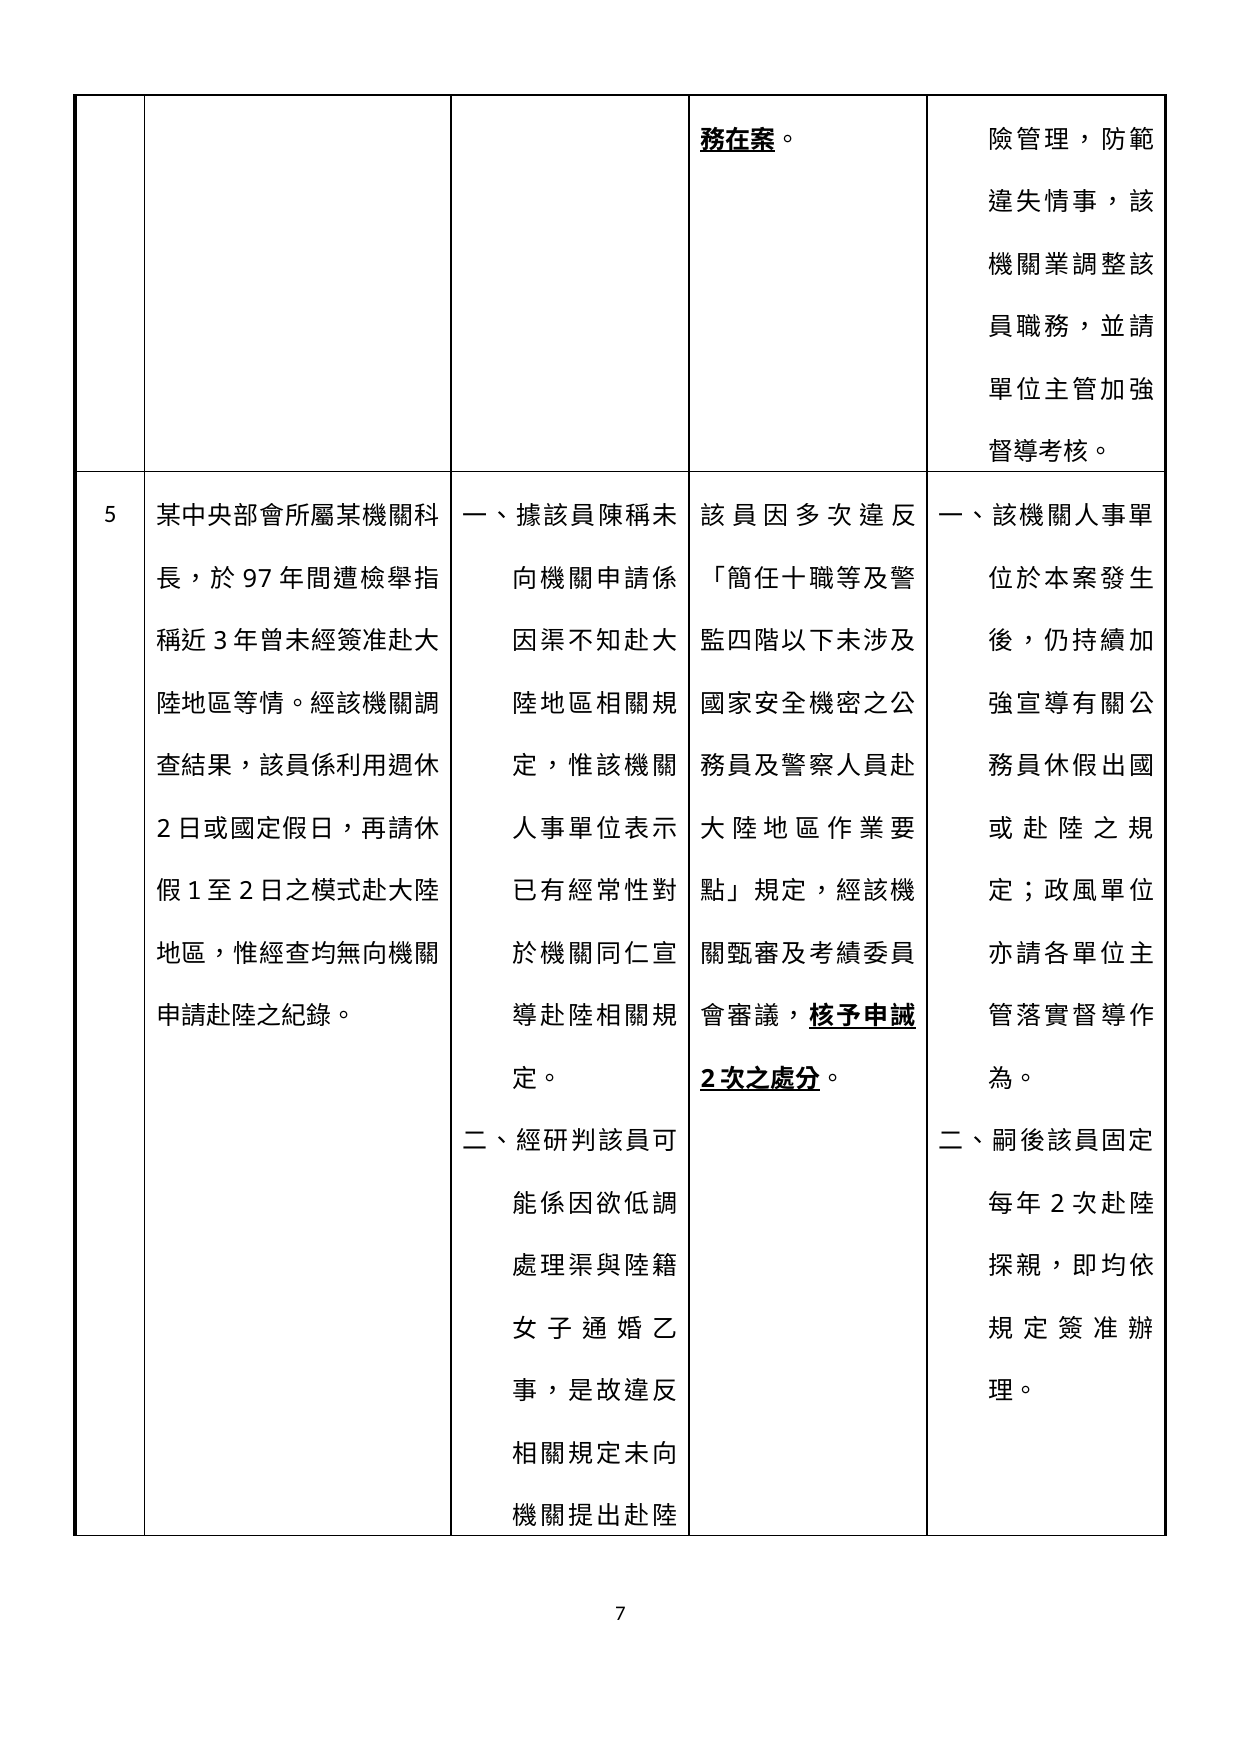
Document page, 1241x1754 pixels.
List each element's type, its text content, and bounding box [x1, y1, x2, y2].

table_cell 一、據該員陳稱未向機關申請係因渠不知赴大陸地區相關規定，惟該機關人事單位表示已有經常性對於機關同仁宣導赴陸相關規定。 二、經研判該員可能係因欲低調處理渠與陸籍女子通婚乙事，是故違反相關規定未向機關提出赴陸 [452, 472, 688, 1535]
table_cell 務在案。 [690, 96, 926, 471]
table_cell 某中央部會所屬某機關科長，於97年間遭檢舉指稱近3年曾未經簽准赴大陸地區等情。經該機關調查結果，該員係利用週休2日或國定假日，再請休假1至2日之模式赴大陸地區，惟經查均無向機關申請赴陸之紀錄。 [145, 472, 450, 1535]
table_cell 險管理，防範違失情事，該機關業調整該員職務，並請單位主管加強督導考核。 [928, 96, 1164, 471]
table_cell [145, 96, 450, 471]
table_cell [77, 96, 144, 471]
table_cell 該員因多次違反「簡任十職等及警監四階以下未涉及國家安全機密之公務員及警察人員赴大陸地區作業要點」規定，經該機關甄審及考績委員會審議，核予申誡2次之處分。 [690, 472, 926, 1535]
table_cell 一、該機關人事單位於本案發生後，仍持續加強宣導有關公務員休假出國或赴陸之規定；政風單位亦請各單位主管落實督導作為。 二、嗣後該員固定每年2次赴陸探親，即均依規定簽准辦理。 [928, 472, 1164, 1535]
table_cell 5 [77, 472, 144, 1535]
table_cell [452, 96, 688, 471]
